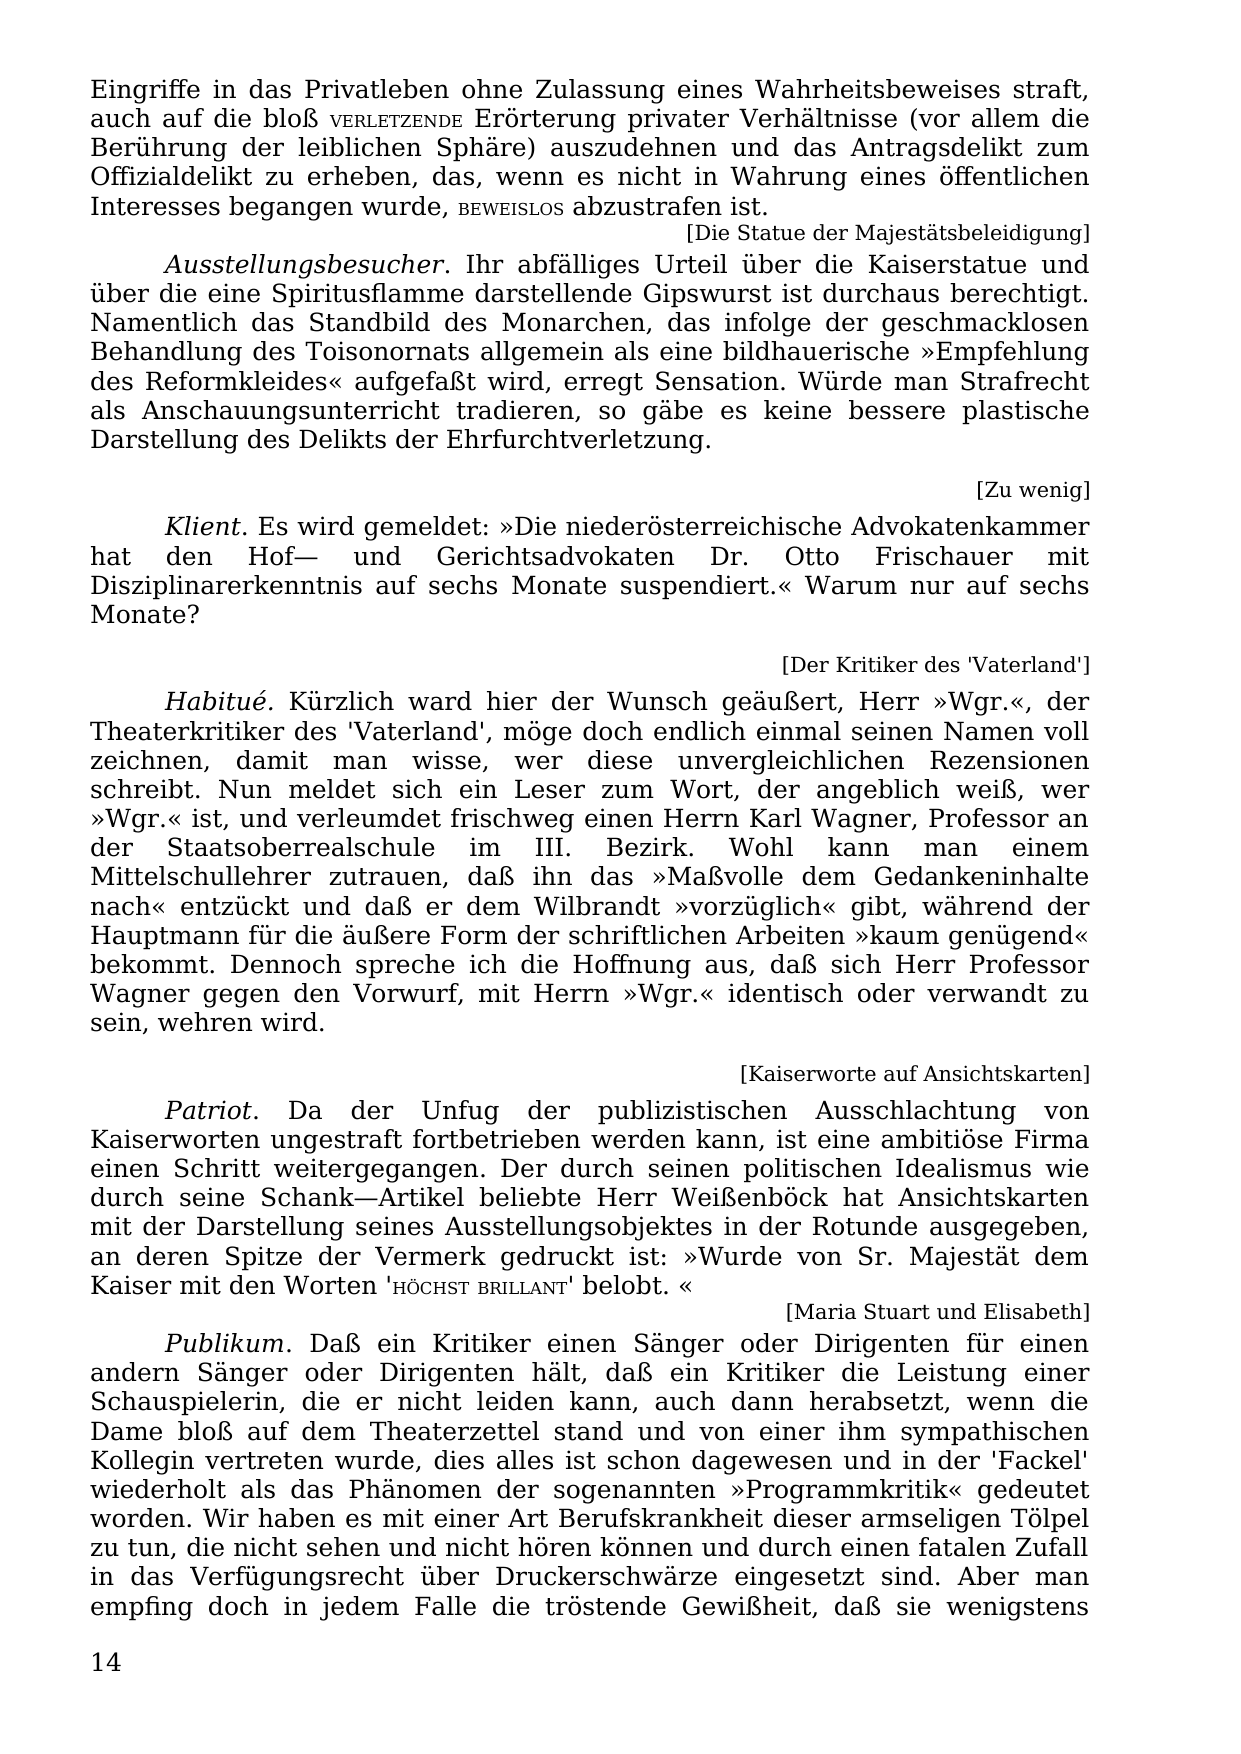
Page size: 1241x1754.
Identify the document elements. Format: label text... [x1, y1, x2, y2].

text Publikum. Daß ein Kritiker einen Sänger oder Dirigenten für einen andern Sänger oder Dirigenten hält, daß ein Kritiker die Leistung einer Schauspielerin, die er nicht leiden kann, auch dann herabsetzt, wenn die Dame bloß auf dem Theaterzettel stand und von einer ihm sympathischen Kollegin vertreten wurde, dies alles ist schon dagewesen und in der 'Fackel' wiederholt als das Phänomen der sogenannten »Programmkritik« gedeutet worden. Wir haben es mit einer Art Berufskrankheit dieser armseligen Tölpel zu tun, die nicht sehen und nicht hören können und durch einen fatalen Zufall in das Verfügungsrecht über Druckerschwärze eingesetzt sind. Aber man empfing doch in jedem Falle die tröstende Gewißheit, daß sie wenigstens [90, 1324, 1091, 1621]
text Klient. Es wird gemeldet: »Die niederösterreichische Advokatenkammer hat den Hof— und Gerichtsadvokaten Dr. Otto Frischauer mit Disziplinarerkenntnis auf sechs Monate suspendiert.« Warum nur auf sechs Monate? [90, 503, 1091, 629]
text Habitué. Kürzlich ward hier der Wunsch geäußert, Herr »Wgr.«, der Theaterkritiker des 'Vaterland', möge doch endlich einmal seinen Namen voll zeichnen, damit man wisse, wer diese unvergleichlichen Rezensionen schreibt. Nun meldet sich ein Leser zum Wort, der angeblich weiß, wer »Wgr.« ist, und verleumdet frischweg einen Herrn Karl Wagner, Professor an der Staatsoberrealschule im III. Bezirk. Wohl kann man einem Mittelschullehrer zutrauen, daß ihn das »Maßvolle dem Gedankeninhalte nach« entzückt und daß er dem Wilbrandt »vorzüglich« gibt, während der Hauptmann für die äußere Form der schriftlichen Arbeiten »kaum genügend« bekommt. Dennoch spreche ich die Hoffnung aus, daß sich Herr Professor Wagner gegen den Vorwurf, mit Herrn »Wgr.« identisch oder verwandt zu sein, wehren wird. [90, 678, 1091, 1037]
text [Maria Stuart und Elisabeth] [90, 1300, 1091, 1324]
text [Der Kritiker des 'Vaterland'] [90, 653, 1091, 678]
text Eingriffe in das Privatleben ohne Zulassung eines Wahrheitsbeweises straft, auch auf die bloß verletzende Erörterung privater Verhältnisse (vor allem die Berührung der leiblichen Sphäre) auszudehnen und das Antragsdelikt zum Offizialdelikt zu erheben, das, wenn es nicht in Wahrung eines öffentlichen Interesses begangen wurde, beweislos abzustrafen ist. [90, 75, 1091, 221]
text Ausstellungsbesucher. Ihr abfälliges Urteil über die Kaiserstatue und über die eine Spiritusflamme darstellende Gipswurst ist durchaus berechtigt. Namentlich das Standbild des Monarchen, das infolge der geschmacklosen Behandlung des Toisonornats allgemein als eine bildhauerische »Empfehlung des Reformkleides« aufgefaßt wird, erregt Sensation. Würde man Strafrecht als Anschauungsunterricht tradieren, so gäbe es keine bessere plastische Darstellung des Delikts der Ehrfurchtverletzung. [90, 245, 1091, 454]
text [Kaiserworte auf Ansichtskarten] [90, 1062, 1091, 1086]
text [Die Statue der Majestätsbeleidigung] [90, 221, 1091, 245]
text Patriot. Da der Unfug der publizistischen Ausschlachtung von Kaiserworten ungestraft fortbetrieben werden kann, ist eine ambitiöse Firma einen Schritt weitergegangen. Der durch seinen politischen Idealismus wie durch seine Schank—Artikel beliebte Herr Weißenböck hat Ansichtskarten mit der Darstellung seines Ausstellungsobjektes in der Rotunde ausgegeben, an deren Spitze der Vermerk gedruckt ist: »Wurde von Sr. Majestät dem Kaiser mit den Worten 'höchst brillant' belobt. « [90, 1086, 1091, 1300]
text [Zu wenig] [90, 478, 1091, 503]
